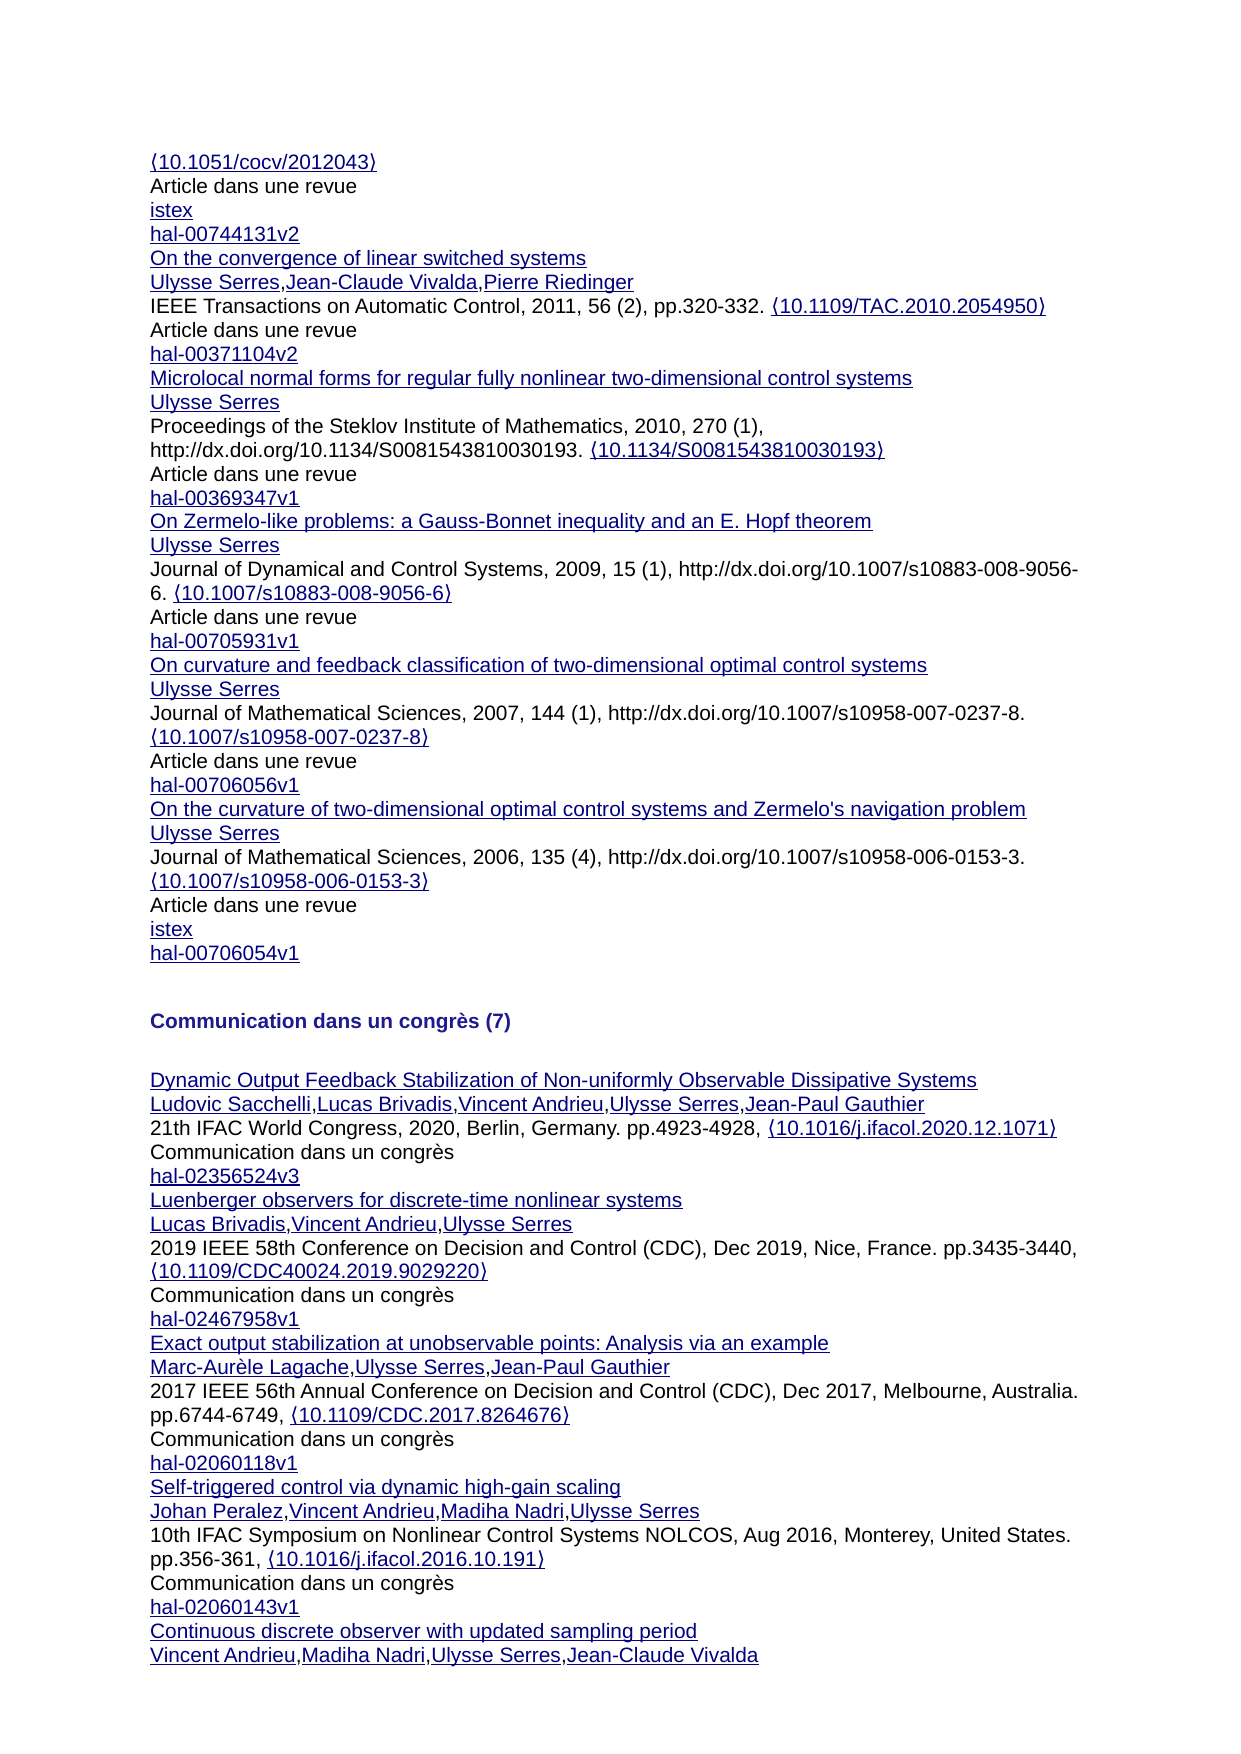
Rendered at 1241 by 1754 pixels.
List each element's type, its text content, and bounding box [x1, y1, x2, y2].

table_cell Luenberger observers for discrete-time nonlinear systems Lucas Brivadis,Vincent Andrieu,Ulysse Serres 2019 IEEE 58th Conference on Decision and Control (CDC), Dec 2019, Nice, France. pp.3435-3440, ⟨10.1109/CDC40024.2019.9029220⟩ Communication dans un congrès hal-02467958v1 [150, 1188, 1090, 1331]
table_cell ⟨10.1051/cocv/2012043⟩ Article dans une revue istex hal-00744131v2 [150, 150, 1090, 246]
table_cell Self-triggered control via dynamic high-gain scaling Johan Peralez,Vincent Andrieu,Madiha Nadri,Ulysse Serres 10th IFAC Symposium on Nonlinear Control Systems NOLCOS, Aug 2016, Monterey, United States. pp.356-361, ⟨10.1016/j.ifacol.2016.10.191⟩ Communication dans un congrès hal-02060143v1 [150, 1475, 1090, 1619]
table_cell On curvature and feedback classification of two-dimensional optimal control systems Ulysse Serres Journal of Mathematical Sciences, 2007, 144 (1), http://dx.doi.org/10.1007/s10958-007-0237-8. ⟨10.1007/s10958-007-0237-8⟩ Article dans une revue hal-00706056v1 [150, 653, 1090, 797]
table_cell On Zermelo-like problems: a Gauss-Bonnet inequality and an E. Hopf theorem Ulysse Serres Journal of Dynamical and Control Systems, 2009, 15 (1), http://dx.doi.org/10.1007/s10883-008-9056-6. ⟨10.1007/s10883-008-9056-6⟩ Article dans une revue hal-00705931v1 [150, 509, 1090, 653]
table_cell Continuous discrete observer with updated sampling period Vincent Andrieu,Madiha Nadri,Ulysse Serres,Jean-Claude Vivalda [150, 1619, 1090, 1667]
table_cell On the convergence of linear switched systems Ulysse Serres,Jean-Claude Vivalda,Pierre Riedinger IEEE Transactions on Automatic Control, 2011, 56 (2), pp.320-332. ⟨10.1109/TAC.2010.2054950⟩ Article dans une revue hal-00371104v2 [150, 246, 1090, 366]
subtitle Communication dans un congrès (7) [150, 1009, 1090, 1033]
table_cell On the curvature of two-dimensional optimal control systems and Zermelo's navigation problem Ulysse Serres Journal of Mathematical Sciences, 2006, 135 (4), http://dx.doi.org/10.1007/s10958-006-0153-3. ⟨10.1007/s10958-006-0153-3⟩ Article dans une revue istex hal-00706054v1 [150, 797, 1090, 964]
table_cell Exact output stabilization at unobservable points: Analysis via an example Marc-Aurèle Lagache,Ulysse Serres,Jean-Paul Gauthier 2017 IEEE 56th Annual Conference on Decision and Control (CDC), Dec 2017, Melbourne, Australia. pp.6744-6749, ⟨10.1109/CDC.2017.8264676⟩ Communication dans un congrès hal-02060118v1 [150, 1331, 1090, 1475]
table_header Dynamic Output Feedback Stabilization of Non-uniformly Observable Dissipative Systems Ludovic Sacchelli,Lucas Brivadis,Vincent Andrieu,Ulysse Serres,Jean-Paul Gauthier 21th IFAC World Congress, 2020, Berlin, Germany. pp.4923-4928, ⟨10.1016/j.ifacol.2020.12.1071⟩ Communication dans un congrès hal-02356524v3 [150, 1068, 1090, 1187]
table_cell Microlocal normal forms for regular fully nonlinear two-dimensional control systems Ulysse Serres Proceedings of the Steklov Institute of Mathematics, 2010, 270 (1), http://dx.doi.org/10.1134/S0081543810030193. ⟨10.1134/S0081543810030193⟩ Article dans une revue hal-00369347v1 [150, 366, 1090, 509]
